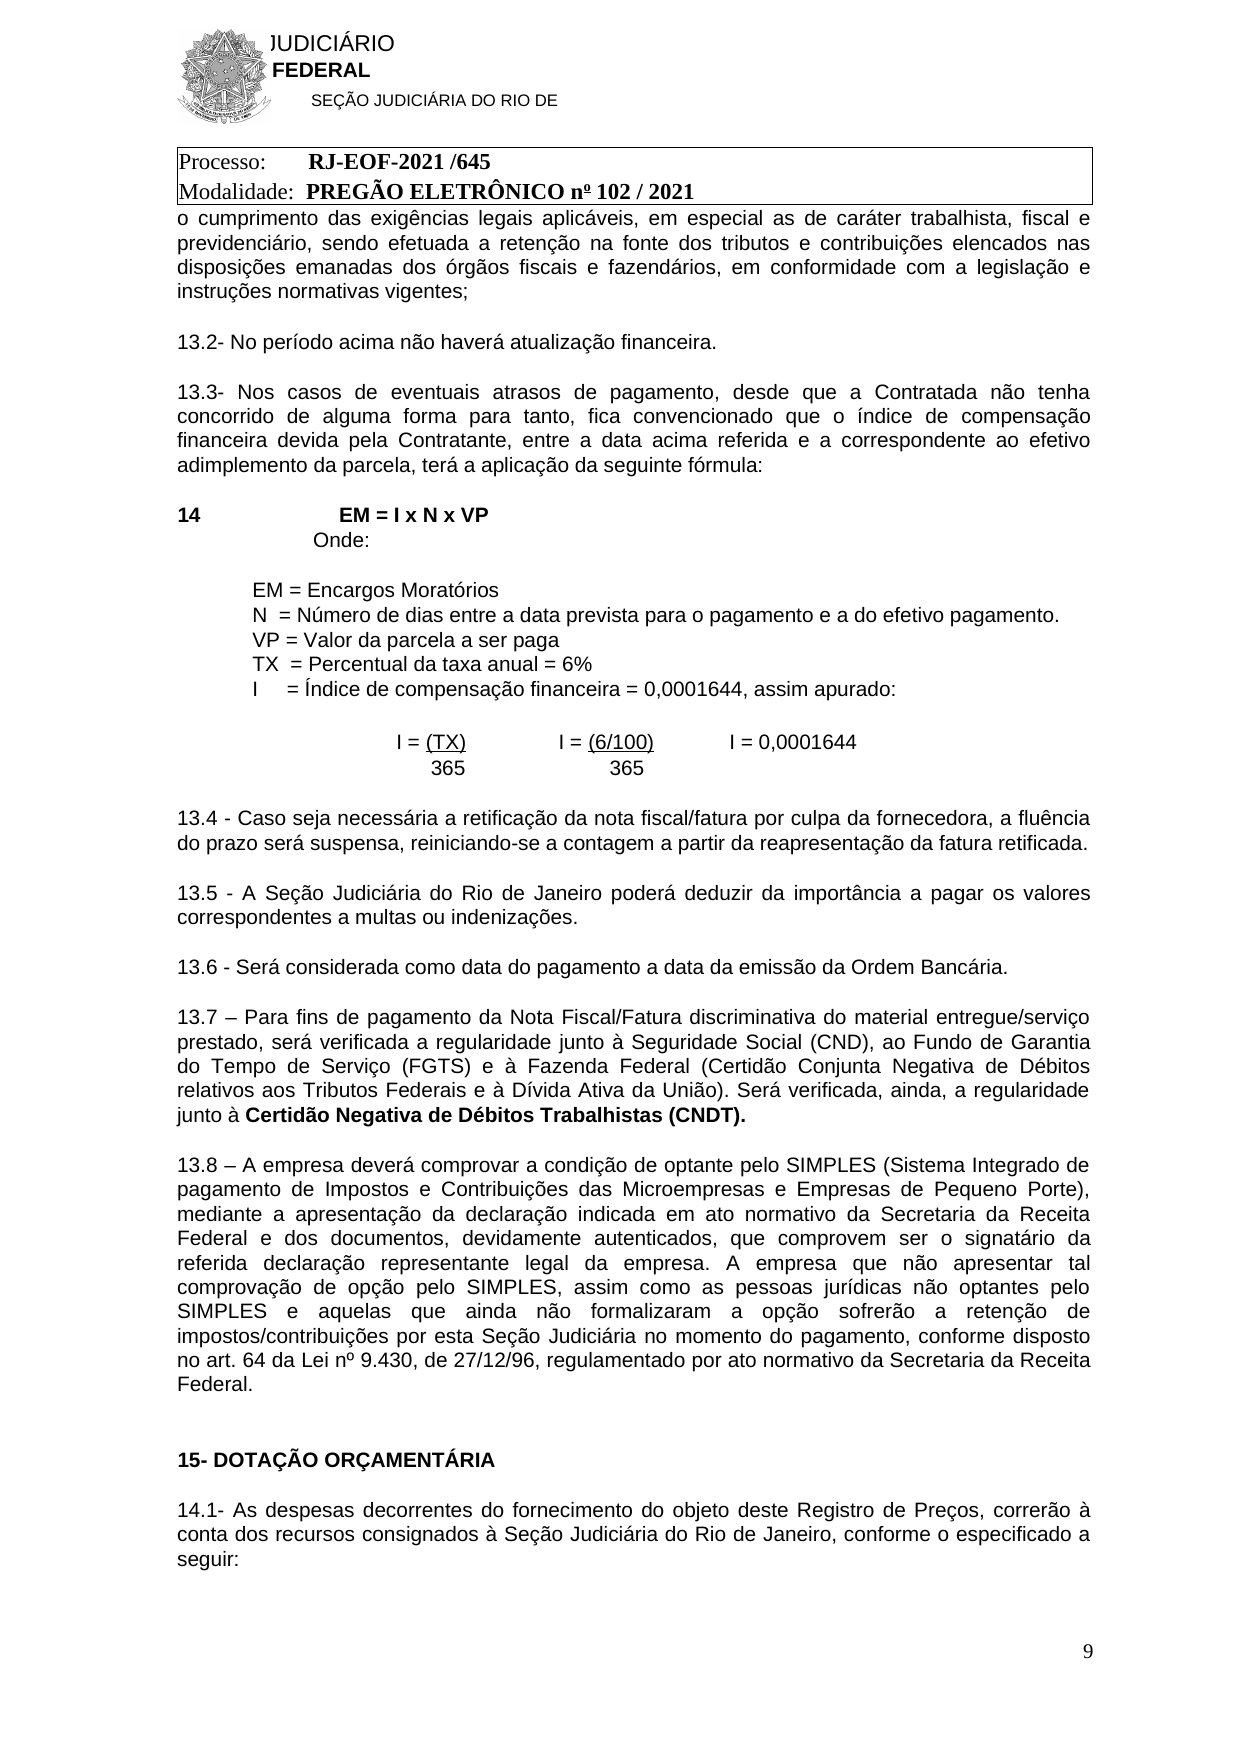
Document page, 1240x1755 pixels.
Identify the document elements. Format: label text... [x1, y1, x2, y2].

text 14.1- As despesas decorrentes do fornecimento do objeto deste Registro de Preços, correrão à conta dos recursos consignados à Seção Judiciária do Rio de Janeiro, conforme o especificado a seguir: [177, 1498, 1092, 1571]
text 13.3- Nos casos de eventuais atrasos de pagamento, desde que a Contratada não tenha concorrido de alguma forma para tanto, fica convencionado que o índice de compensação financeira devida pela Contratante, entre a data acima referida e a correspondente ao efetivo adimplemento da parcela, terá a aplicação da seguinte fórmula: [177, 379, 1092, 477]
text Onde: [176, 528, 371, 552]
text 365 365 [177, 756, 1092, 780]
text TX = Percentual da taxa anual = 6% [252, 652, 1092, 676]
text I = Índice de compensação financeira = 0,0001644, assim apurado: [252, 677, 1092, 701]
text 13.6 - Será considerada como data do pagamento a data da emissão da Ordem Bancária. [177, 955, 1092, 979]
text 13.2- No período acima não haverá atualização financeira. [177, 329, 1092, 353]
text EM = Encargos Moratórios [252, 578, 1092, 602]
text 13.8 – A empresa deverá comprovar a condição de optante pelo SIMPLES (Sistema Integrado de pagamento de Impostos e Contribuições das Microempresas e Empresas de Pequeno Porte), mediante a apresentação da declaração indicada em ato normativo da Secretaria da Receita Federal e dos documentos, devidamente autenticados, que comprovem ser o signatário da referida declaração representante legal da empresa. A empresa que não apresentar tal comprovação de opção pelo SIMPLES, assim como as pessoas jurídicas não optantes pelo SIMPLES e aquelas que ainda não formalizaram a opção sofrerão a retenção de impostos/contribuições por esta Seção Judiciária no momento do pagamento, conforme disposto no art. 64 da Lei nº 9.430, de 27/12/96, regulamentado por ato normativo da Secretaria da Receita Federal. [177, 1153, 1092, 1396]
text o cumprimento das exigências legais aplicáveis, em especial as de caráter trabalhista, fiscal e previdenciário, sendo efetuada a retenção na fonte dos tributos e contribuições elencados nas disposições emanadas dos órgãos fiscais e fazendários, em conformidade com a legislação e instruções normativas vigentes; [177, 206, 1092, 303]
subtitle EM = I x N x VP [177, 503, 1092, 527]
text I = (TX) I = (6/100) I = 0,0001644 [177, 727, 1093, 755]
text 13.7 – Para fins de pagamento da Nota Fiscal/Fatura discriminativa do material entregue/serviço prestado, será verificada a regularidade junto à Seguridade Social (CND), ao Fundo de Garantia do Tempo de Serviço (FGTS) e à Fazenda Federal (Certidão Conjunta Negativa de Débitos relativos aos Tributos Federais e à Dívida Ativa da União). Será verificada, ainda, a regularidade junto à Certidão Negativa de Débitos Trabalhistas (CNDT). [177, 1005, 1092, 1127]
text 13.5 - A Seção Judiciária do Rio de Janeiro poderá deduzir da importância a pagar os valores correspondentes a multas ou indenizações. [177, 881, 1092, 929]
text VP = Valor da parcela a ser paga [252, 627, 1092, 651]
text N = Número de dias entre a data prevista para o pagamento e a do efetivo pagamento. [252, 603, 1092, 627]
subtitle - DOTAÇÃO ORÇAMENTÁRIA [177, 1448, 1092, 1472]
text 13.4 - Caso seja necessária a retificação da nota fiscal/fatura por culpa da fornecedora, a fluência do prazo será suspensa, reiniciando-se a contagem a partir da reapresentação da fatura retificada. [177, 806, 1092, 854]
